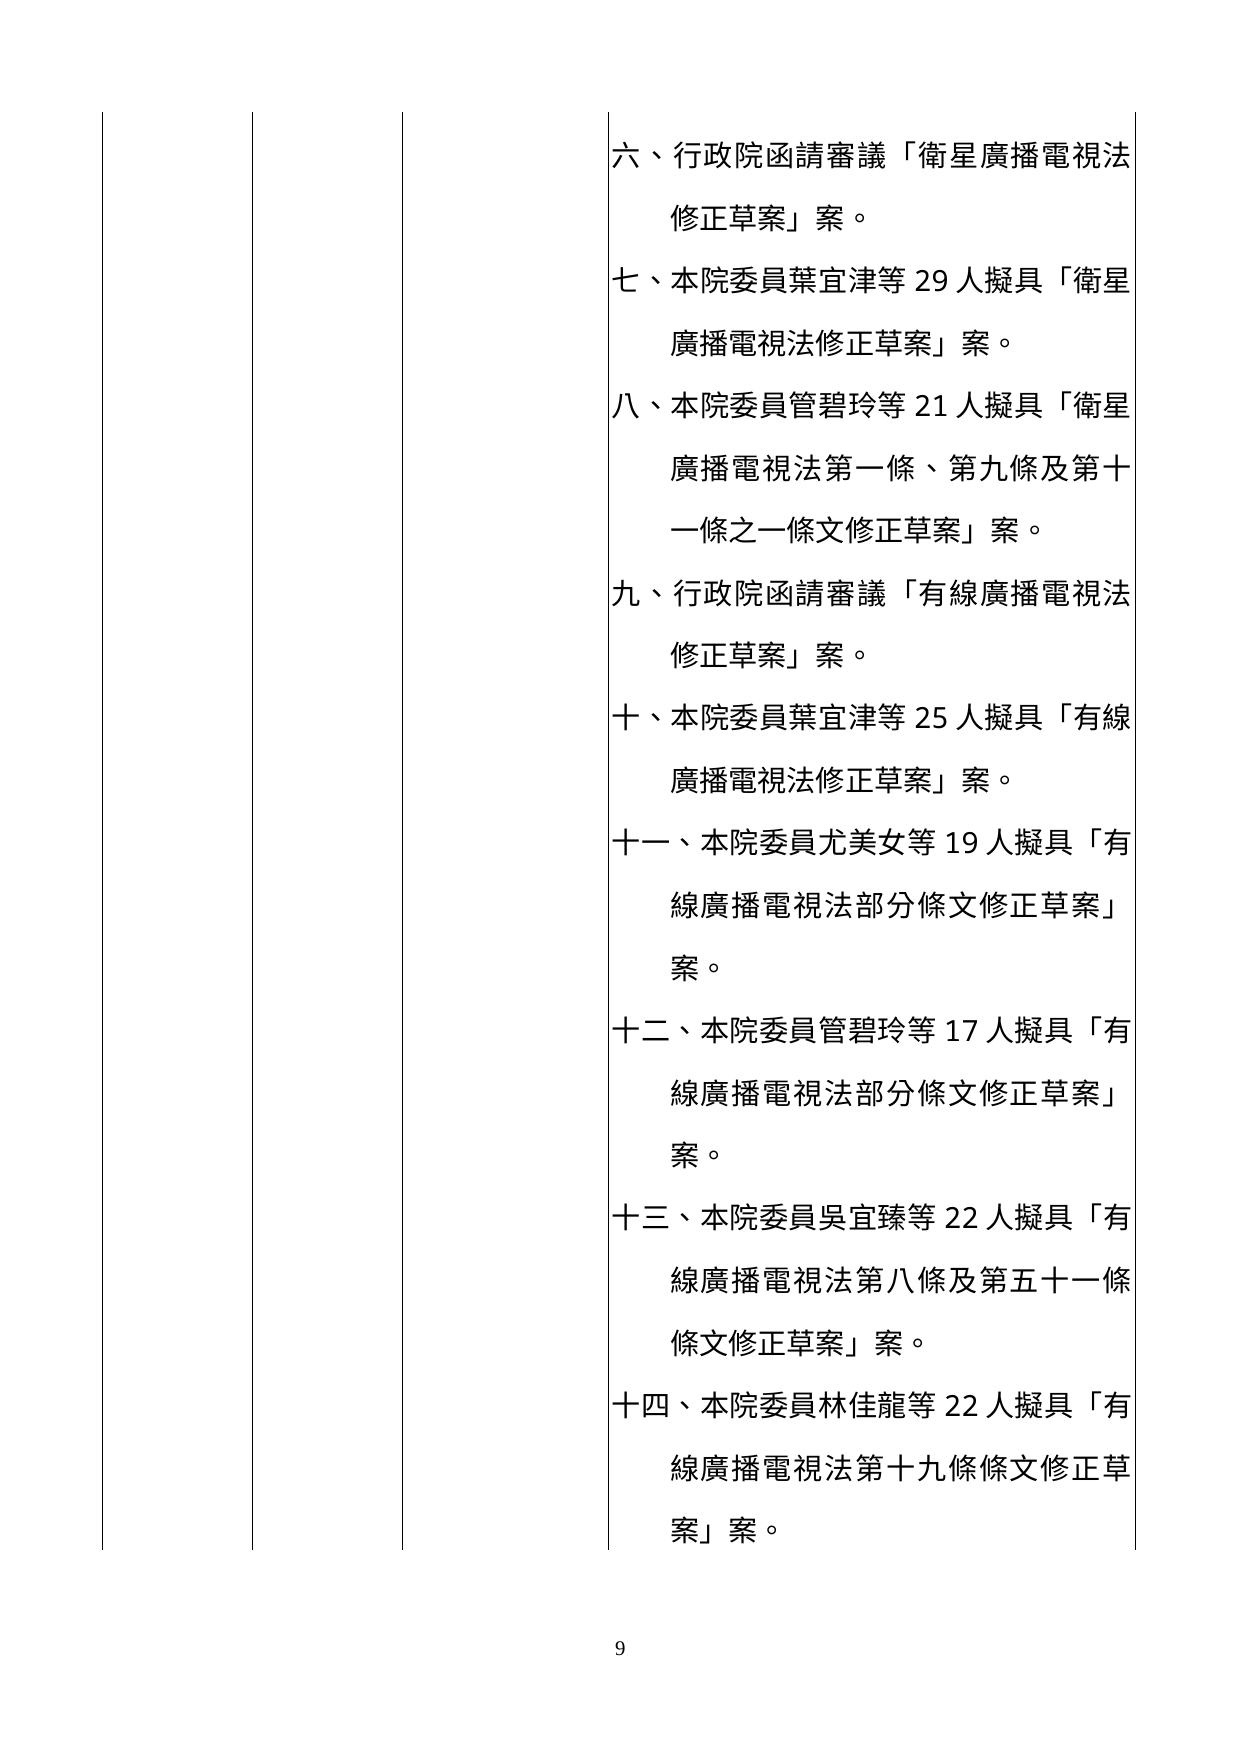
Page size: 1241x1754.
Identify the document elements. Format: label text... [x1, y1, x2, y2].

table_cell 六、行政院函請審議「衛星廣播電視法修正草案」案。 七、本院委員葉宜津等29人擬具「衛星廣播電視法修正草案」案。 八、本院委員管碧玲等21人擬具「衛星廣播電視法第一條、第九條及第十一條之一條文修正草案」案。 九、行政院函請審議「有線廣播電視法修正草案」案。 十、本院委員葉宜津等25人擬具「有線廣播電視法修正草案」案。 十一、本院委員尤美女等19人擬具「有線廣播電視法部分條文修正草案」案。 十二、本院委員管碧玲等17人擬具「有線廣播電視法部分條文修正草案」案。 十三、本院委員吳宜臻等22人擬具「有線廣播電視法第八條及第五十一條條文修正草案」案。 十四、本院委員林佳龍等22人擬具「有線廣播電視法第十九條條文修正草案」案。 [609, 112, 1135, 1550]
table_cell [253, 112, 402, 1550]
table_cell [103, 112, 252, 1550]
table_cell [403, 112, 608, 1550]
